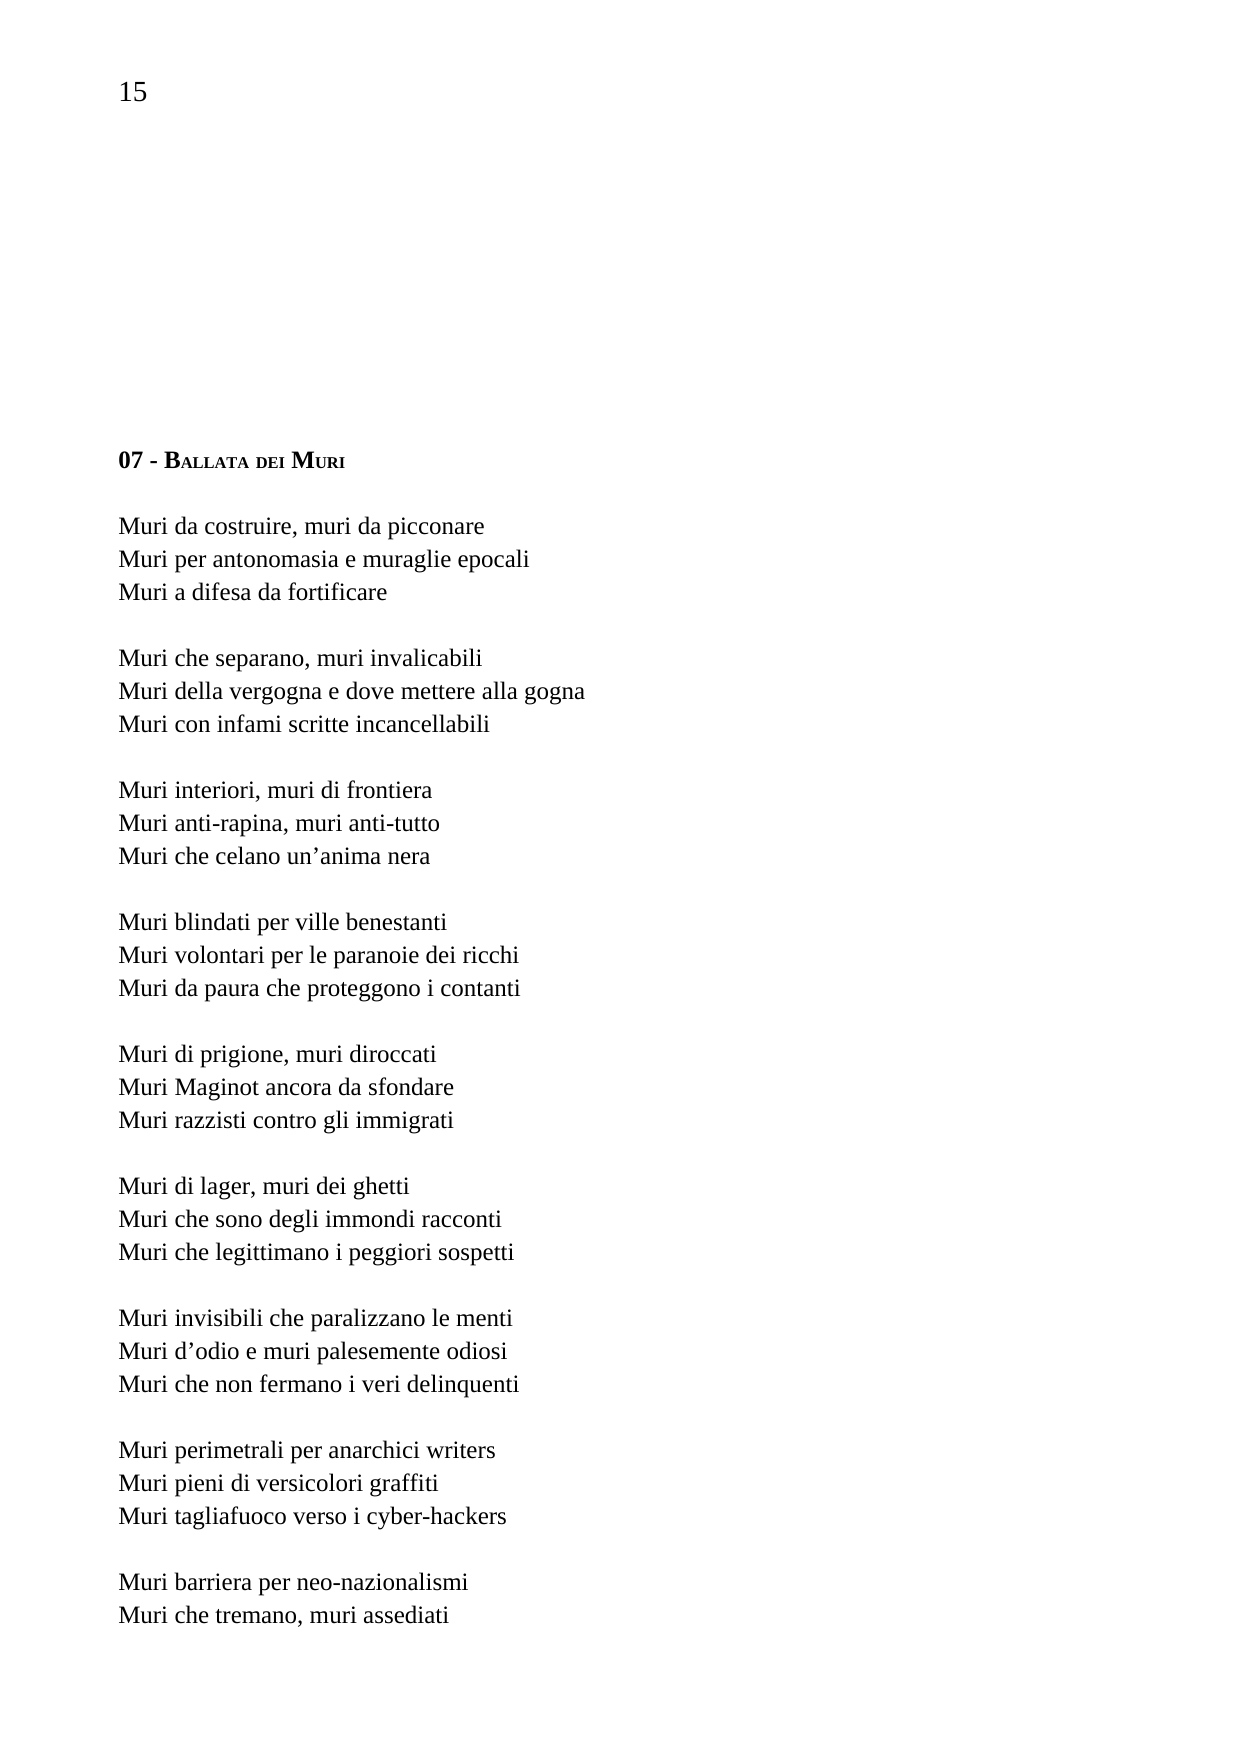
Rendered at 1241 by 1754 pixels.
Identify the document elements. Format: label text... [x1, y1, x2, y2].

text Muri blindati per ville benestanti [118, 907, 1122, 936]
text Muri d’odio e muri palesemente odiosi [118, 1336, 1122, 1365]
text Muri invisibili che paralizzano le menti [118, 1303, 1122, 1332]
text Muri perimetrali per anarchici writers [118, 1435, 1122, 1464]
text Muri da paura che proteggono i contanti [118, 973, 1122, 1002]
text 07 - Ballata dei Muri [118, 445, 1122, 473]
text Muri che separano, muri invalicabili [118, 643, 1122, 672]
text Muri pieni di versicolori graffiti [118, 1468, 1122, 1497]
text Muri da costruire, muri da picconare [118, 511, 1122, 539]
text Muri tagliafuoco verso i cyber-hackers [118, 1501, 1122, 1530]
text Muri di lager, muri dei ghetti [118, 1171, 1122, 1200]
text Muri Maginot ancora da sfondare [118, 1072, 1122, 1101]
text Muri che celano un’anima nera [118, 841, 1122, 870]
text Muri che sono degli immondi racconti [118, 1204, 1122, 1233]
text Muri della vergogna e dove mettere alla gogna [118, 676, 1122, 705]
text Muri che tremano, muri assediati [118, 1601, 1122, 1629]
text Muri per antonomasia e muraglie epocali [118, 544, 1122, 573]
text Muri interiori, muri di frontiera [118, 775, 1122, 804]
text Muri che legittimano i peggiori sospetti [118, 1237, 1122, 1266]
text Muri a difesa da fortificare [118, 577, 1122, 606]
text Muri volontari per le paranoie dei ricchi [118, 940, 1122, 969]
text Muri razzisti contro gli immigrati [118, 1105, 1122, 1134]
text Muri anti-rapina, muri anti-tutto [118, 808, 1122, 837]
text Muri di prigione, muri diroccati [118, 1039, 1122, 1068]
text Muri barriera per neo-nazionalismi [118, 1567, 1122, 1596]
text Muri che non fermano i veri delinquenti [118, 1369, 1122, 1398]
text Muri con infami scritte incancellabili [118, 709, 1122, 738]
